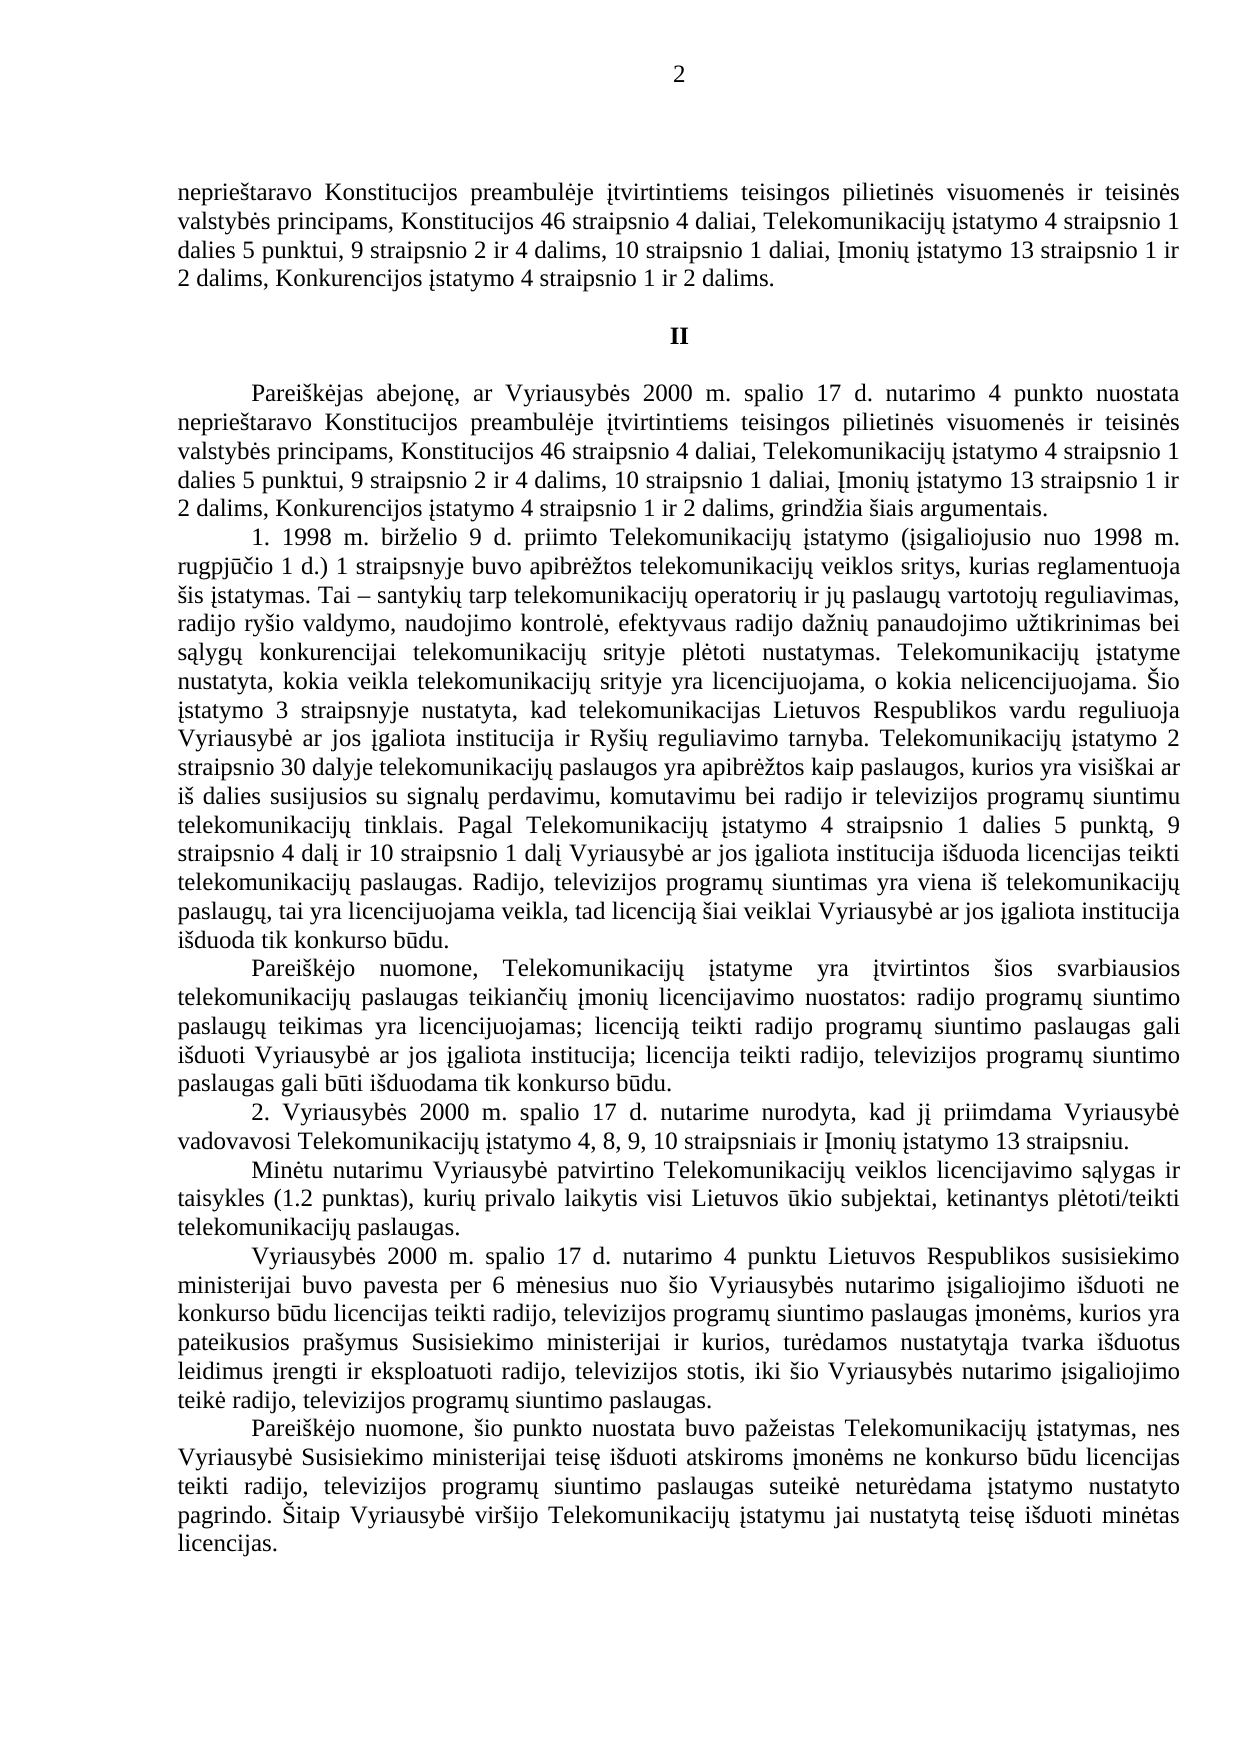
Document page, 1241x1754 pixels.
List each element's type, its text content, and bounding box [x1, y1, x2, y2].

text Pareiškėjo nuomone, Telekomunikacijų įstatyme yra įtvirtintos šios svarbiausios telekomunikacijų paslaugas teikiančių įmonių licencijavimo nuostatos: radijo programų siuntimo paslaugų teikimas yra licencijuojamas; licenciją teikti radijo programų siuntimo paslaugas gali išduoti Vyriausybė ar jos įgaliota institucija; licencija teikti radijo, televizijos programų siuntimo paslaugas gali būti išduodama tik konkurso būdu. [177, 953, 1181, 1097]
text neprieštaravo Konstitucijos preambulėje įtvirtintiems teisingos pilietinės visuomenės ir teisinės valstybės principams, Konstitucijos 46 straipsnio 4 daliai, Telekomunikacijų įstatymo 4 straipsnio 1 dalies 5 punktui, 9 straipsnio 2 ir 4 dalims, 10 straipsnio 1 daliai, Įmonių įstatymo 13 straipsnio 1 ir 2 dalims, Konkurencijos įstatymo 4 straipsnio 1 ir 2 dalims. [177, 177, 1181, 292]
text 2. Vyriausybės 2000 m. spalio 17 d. nutarime nurodyta, kad jį priimdama Vyriausybė vadovavosi Telekomunikacijų įstatymo 4, 8, 9, 10 straipsniais ir Įmonių įstatymo 13 straipsniu. [177, 1097, 1181, 1155]
text Minėtu nutarimu Vyriausybė patvirtino Telekomunikacijų veiklos licencijavimo sąlygas ir taisykles (1.2 punktas), kurių privalo laikytis visi Lietuvos ūkio subjektai, ketinantys plėtoti/teikti telekomunikacijų paslaugas. [177, 1155, 1181, 1241]
text II [177, 321, 1181, 350]
text Vyriausybės 2000 m. spalio 17 d. nutarimo 4 punktu Lietuvos Respublikos susisiekimo ministerijai buvo pavesta per 6 mėnesius nuo šio Vyriausybės nutarimo įsigaliojimo išduoti ne konkurso būdu licencijas teikti radijo, televizijos programų siuntimo paslaugas įmonėms, kurios yra pateikusios prašymus Susisiekimo ministerijai ir kurios, turėdamos nustatytąja tvarka išduotus leidimus įrengti ir eksploatuoti radijo, televizijos stotis, iki šio Vyriausybės nutarimo įsigaliojimo teikė radijo, televizijos programų siuntimo paslaugas. [177, 1241, 1181, 1413]
text Pareiškėjas abejonę, ar Vyriausybės 2000 m. spalio 17 d. nutarimo 4 punkto nuostata neprieštaravo Konstitucijos preambulėje įtvirtintiems teisingos pilietinės visuomenės ir teisinės valstybės principams, Konstitucijos 46 straipsnio 4 daliai, Telekomunikacijų įstatymo 4 straipsnio 1 dalies 5 punktui, 9 straipsnio 2 ir 4 dalims, 10 straipsnio 1 daliai, Įmonių įstatymo 13 straipsnio 1 ir 2 dalims, Konkurencijos įstatymo 4 straipsnio 1 ir 2 dalims, grindžia šiais argumentais. [177, 378, 1181, 522]
text 1. 1998 m. birželio 9 d. priimto Telekomunikacijų įstatymo (įsigaliojusio nuo 1998 m. rugpjūčio 1 d.) 1 straipsnyje buvo apibrėžtos telekomunikacijų veiklos sritys, kurias reglamentuoja šis įstatymas. Tai – santykių tarp telekomunikacijų operatorių ir jų paslaugų vartotojų reguliavimas, radijo ryšio valdymo, naudojimo kontrolė, efektyvaus radijo dažnių panaudojimo užtikrinimas bei sąlygų konkurencijai telekomunikacijų srityje plėtoti nustatymas. Telekomunikacijų įstatyme nustatyta, kokia veikla telekomunikacijų srityje yra licencijuojama, o kokia nelicencijuojama. Šio įstatymo 3 straipsnyje nustatyta, kad telekomunikacijas Lietuvos Respublikos vardu reguliuoja Vyriausybė ar jos įgaliota institucija ir Ryšių reguliavimo tarnyba. Telekomunikacijų įstatymo 2 straipsnio 30 dalyje telekomunikacijų paslaugos yra apibrėžtos kaip paslaugos, kurios yra visiškai ar iš dalies susijusios su signalų perdavimu, komutavimu bei radijo ir televizijos programų siuntimu telekomunikacijų tinklais. Pagal Telekomunikacijų įstatymo 4 straipsnio 1 dalies 5 punktą, 9 straipsnio 4 dalį ir 10 straipsnio 1 dalį Vyriausybė ar jos įgaliota institucija išduoda licencijas teikti telekomunikacijų paslaugas. Radijo, televizijos programų siuntimas yra viena iš telekomunikacijų paslaugų, tai yra licencijuojama veikla, tad licenciją šiai veiklai Vyriausybė ar jos įgaliota institucija išduoda tik konkurso būdu. [177, 522, 1181, 953]
text Pareiškėjo nuomone, šio punkto nuostata buvo pažeistas Telekomunikacijų įstatymas, nes Vyriausybė Susisiekimo ministerijai teisę išduoti atskiroms įmonėms ne konkurso būdu licencijas teikti radijo, televizijos programų siuntimo paslaugas suteikė neturėdama įstatymo nustatyto pagrindo. Šitaip Vyriausybė viršijo Telekomunikacijų įstatymu jai nustatytą teisę išduoti minėtas licencijas. [177, 1413, 1181, 1557]
